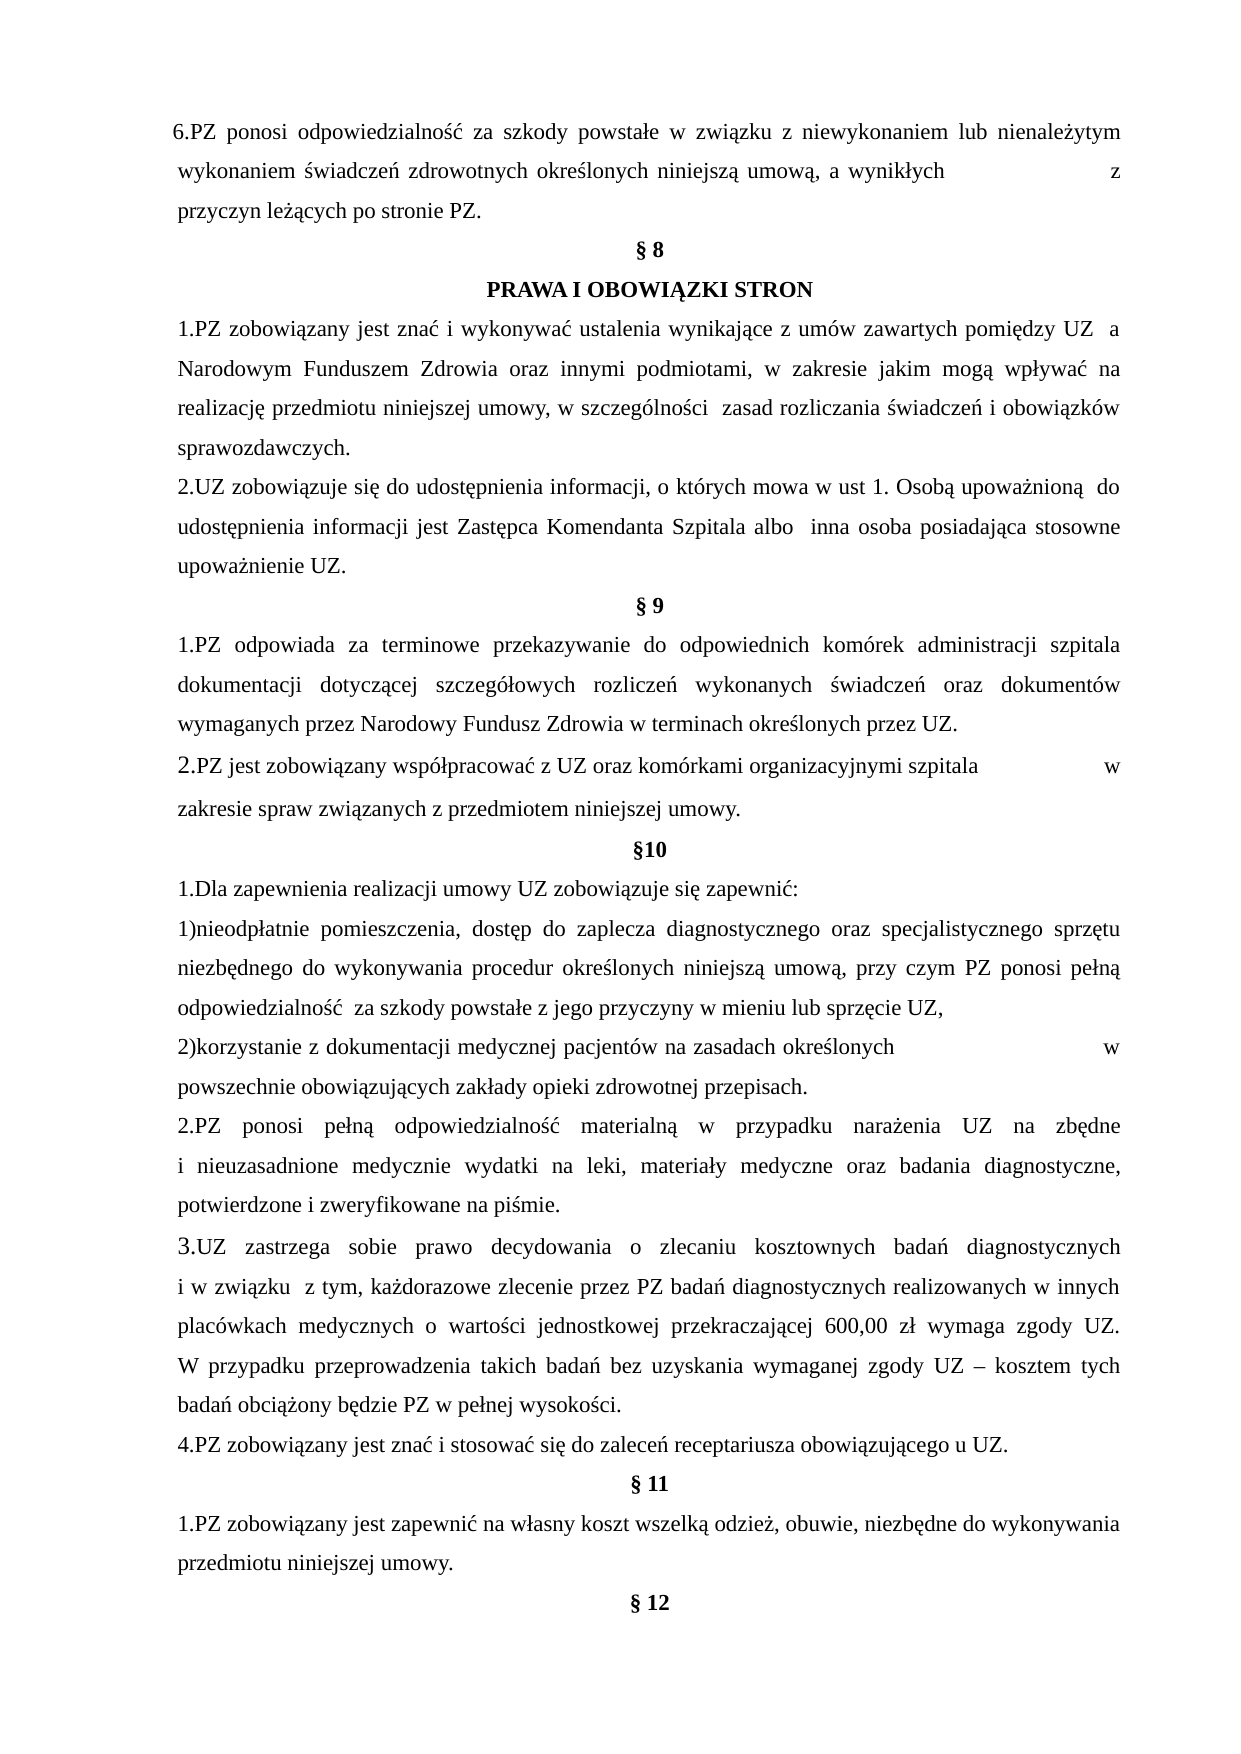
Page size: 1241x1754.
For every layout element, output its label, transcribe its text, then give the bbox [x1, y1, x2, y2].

list UZ zobowiązuje się do udostępnienia informacji, o których mowa w ust 1. Osobą upoważnioną do udostępnienia informacji jest Zastępca Komendanta Szpitala albo inna osoba posiadająca stosowne upoważnienie UZ. [177, 473, 1122, 579]
list PZ zobowiązany jest zapewnić na własny koszt wszelką odzież, obuwie, niezbędne do wykonywania przedmiotu niniejszej umowy. [177, 1509, 1122, 1575]
text § 11 [177, 1470, 1122, 1496]
list PZ jest zobowiązany współpracować z UZ oraz komórkami organizacyjnymi szpitala w zakresie spraw związanych z przedmiotem niniejszej umowy. [177, 750, 1122, 822]
list PZ zobowiązany jest znać i stosować się do zaleceń receptariusza obowiązującego u UZ. [177, 1431, 1122, 1457]
text PRAWA I OBOWIĄZKI STRON [177, 276, 1122, 302]
list PZ ponosi pełną odpowiedzialność materialną w przypadku narażenia UZ na zbędne i nieuzasadnione medycznie wydatki na leki, materiały medyczne oraz badania diagnostyczne, potwierdzone i zweryfikowane na piśmie. [177, 1112, 1122, 1218]
list PZ odpowiada za terminowe przekazywanie do odpowiednich komórek administracji szpitala dokumentacji dotyczącej szczegółowych rozliczeń wykonanych świadczeń oraz dokumentów wymaganych przez Narodowy Fundusz Zdrowia w terminach określonych przez UZ. [177, 631, 1122, 737]
text § 8 [177, 237, 1122, 263]
text § 9 [177, 592, 1122, 618]
list Dla zapewnienia realizacji umowy UZ zobowiązuje się zapewnić: [177, 876, 1122, 902]
list PZ ponosi odpowiedzialność za szkody powstałe w związku z niewykonaniem lub nienależytym wykonaniem świadczeń zdrowotnych określonych niniejszą umową, a wynikłych z przyczyn leżących po stronie PZ. [172, 118, 1122, 223]
list UZ zastrzega sobie prawo decydowania o zlecaniu kosztownych badań diagnostycznych i w związku z tym, każdorazowe zlecenie przez PZ badań diagnostycznych realizowanych w innych placówkach medycznych o wartości jednostkowej przekraczającej 600,00 zł wymaga zgody UZ. W przypadku przeprowadzenia takich badań bez uzyskania wymaganej zgody UZ – kosztem tych badań obciążony będzie PZ w pełnej wysokości. [177, 1231, 1122, 1417]
text §10 [177, 836, 1122, 862]
text § 12 [177, 1588, 1122, 1615]
list nieodpłatnie pomieszczenia, dostęp do zaplecza diagnostycznego oraz specjalistycznego sprzętu niezbędnego do wykonywania procedur określonych niniejszą umową, przy czym PZ ponosi pełną odpowiedzialność za szkody powstałe z jego przyczyny w mieniu lub sprzęcie UZ, [177, 915, 1122, 1020]
list PZ zobowiązany jest znać i wykonywać ustalenia wynikające z umów zawartych pomiędzy UZ a Narodowym Funduszem Zdrowia oraz innymi podmiotami, w zakresie jakim mogą wpływać na realizację przedmiotu niniejszej umowy, w szczególności zasad rozliczania świadczeń i obowiązków sprawozdawczych. [177, 316, 1122, 460]
list korzystanie z dokumentacji medycznej pacjentów na zasadach określonych w powszechnie obowiązujących zakłady opieki zdrowotnej przepisach. [177, 1033, 1122, 1099]
